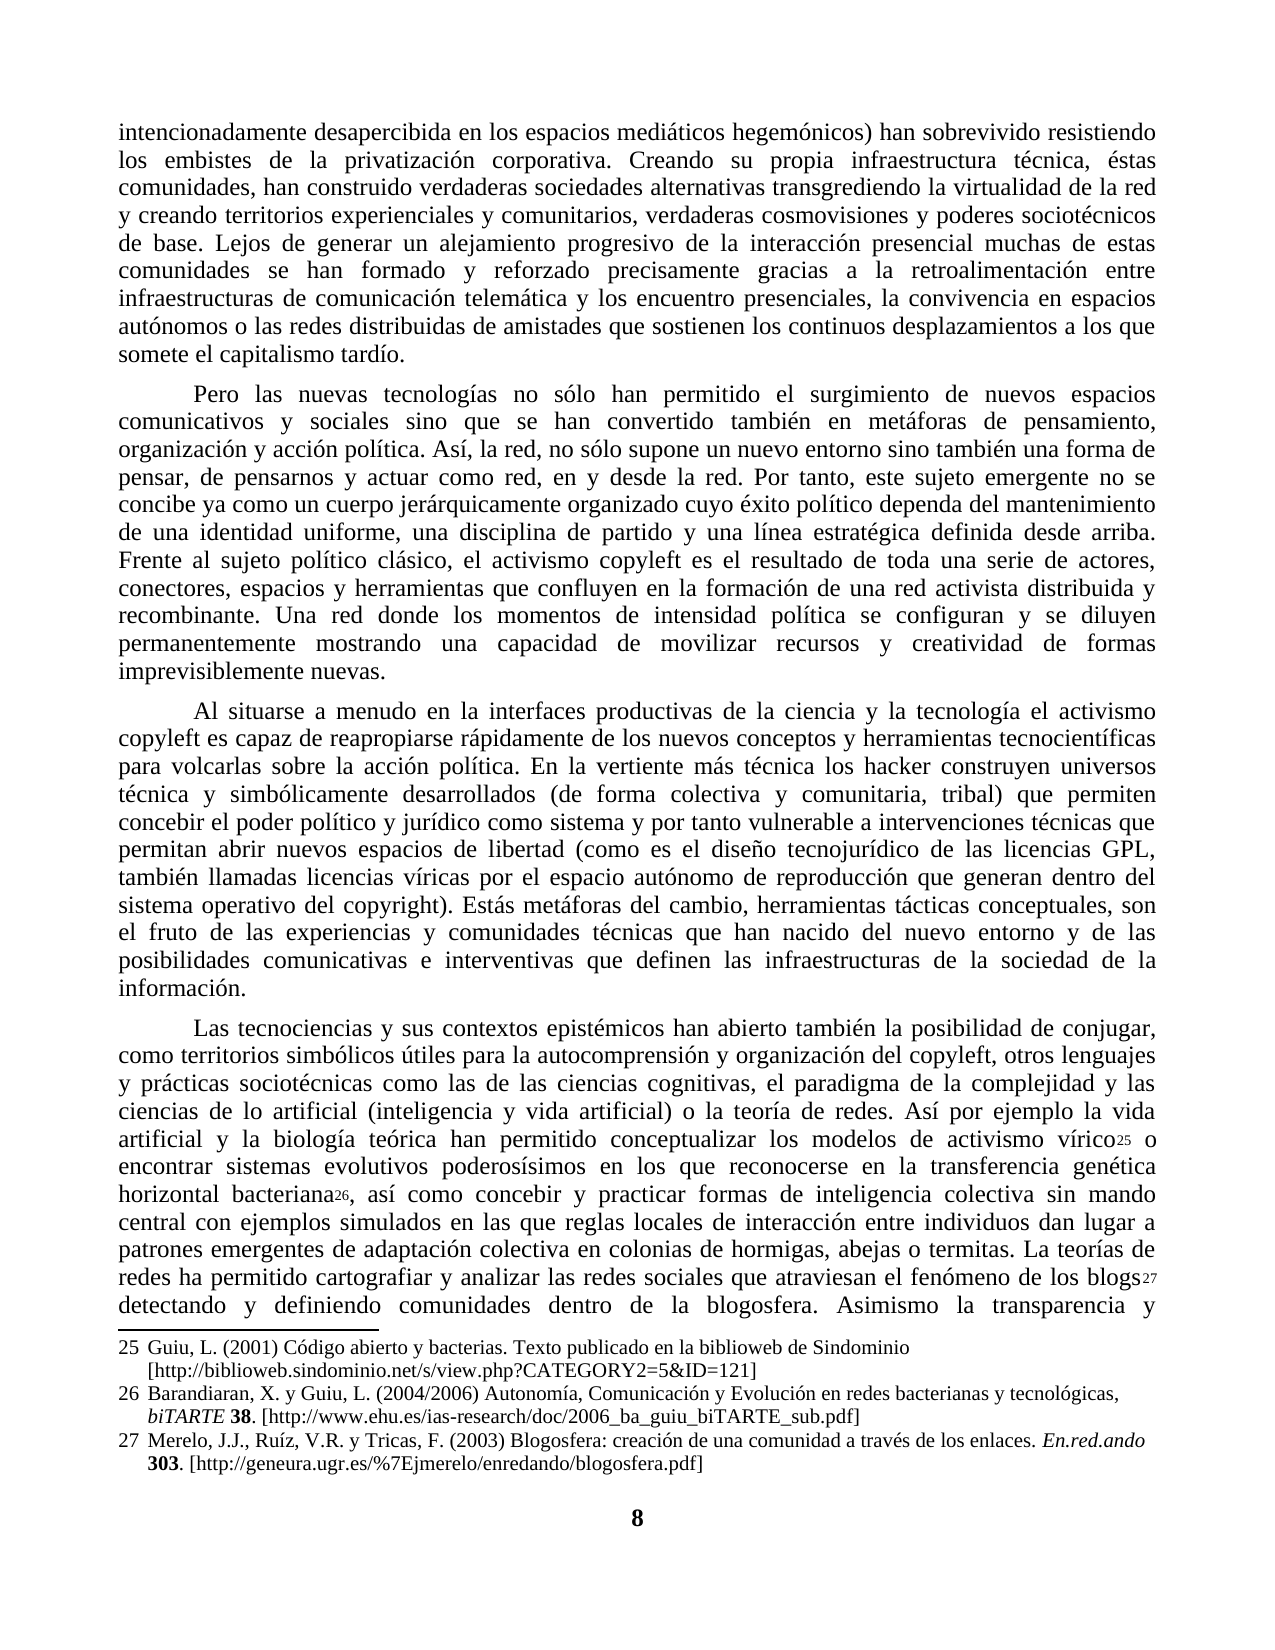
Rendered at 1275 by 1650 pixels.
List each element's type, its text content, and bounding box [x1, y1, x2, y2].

text Guiu, L. (2001) Código abierto y bacterias. Texto publicado en la biblioweb de Sindominio [http://biblioweb.sindominio.net/s/view.php?CATEGORY2=5&ID=121] [118, 1336, 1157, 1382]
text intencionadamente desapercibida en los espacios mediáticos hegemónicos) han sobrevivido resistiendo los embistes de la privatización corporativa. Creando su propia infraestructura técnica, éstas comunidades, han construido verdaderas sociedades alternativas transgrediendo la virtualidad de la red y creando territorios experienciales y comunitarios, verdaderas cosmovisiones y poderes sociotécnicos de base. Lejos de generar un alejamiento progresivo de la interacción presencial muchas de estas comunidades se han formado y reforzado precisamente gracias a la retroalimentación entre infraestructuras de comunicación telemática y los encuentro presenciales, la convivencia en espacios autónomos o las redes distribuidas de amistades que sostienen los continuos desplazamientos a los que somete el capitalismo tardío. [118, 118, 1157, 367]
text Pero las nuevas tecnologías no sólo han permitido el surgimiento de nuevos espacios comunicativos y sociales sino que se han convertido también en metáforas de pensamiento, organización y acción política. Así, la red, no sólo supone un nuevo entorno sino también una forma de pensar, de pensarnos y actuar como red, en y desde la red. Por tanto, este sujeto emergente no se concibe ya como un cuerpo jerárquicamente organizado cuyo éxito político dependa del mantenimiento de una identidad uniforme, una disciplina de partido y una línea estratégica definida desde arriba. Frente al sujeto político clásico, el activismo copyleft es el resultado de toda una serie de actores, conectores, espacios y herramientas que confluyen en la formación de una red activista distribuida y recombinante. Una red donde los momentos de intensidad política se configuran y se diluyen permanentemente mostrando una capacidad de movilizar recursos y creatividad de formas imprevisiblemente nuevas. [118, 380, 1157, 684]
text Barandiaran, X. y Guiu, L. (2004/2006) Autonomía, Comunicación y Evolución en redes bacterianas y tecnológicas, biTARTE 38. [http://www.ehu.es/ias-research/doc/2006_ba_guiu_biTARTE_sub.pdf] [118, 1382, 1157, 1428]
text Las tecnociencias y sus contextos epistémicos han abierto también la posibilidad de conjugar, como territorios simbólicos útiles para la autocomprensión y organización del copyleft, otros lenguajes y prácticas sociotécnicas como las de las ciencias cognitivas, el paradigma de la complejidad y las ciencias de lo artificial (inteligencia y vida artificial) o la teoría de redes. Así por ejemplo la vida artificial y la biología teórica han permitido conceptualizar los modelos de activismo vírico o encontrar sistemas evolutivos poderosísimos en los que reconocerse en la transferencia genética horizontal bacteriana, así como concebir y practicar formas de inteligencia colectiva sin mando central con ejemplos simulados en las que reglas locales de interacción entre individuos dan lugar a patrones emergentes de adaptación colectiva en colonias de hormigas, abejas o termitas. La teorías de redes ha permitido cartografiar y analizar las redes sociales que atraviesan el fenómeno de los blogs detectando y definiendo comunidades dentro de la blogosfera. Asimismo la transparencia y [118, 1014, 1157, 1319]
text Al situarse a menudo en la interfaces productivas de la ciencia y la tecnología el activismo copyleft es capaz de reapropiarse rápidamente de los nuevos conceptos y herramientas tecnocientíficas para volcarlas sobre la acción política. En la vertiente más técnica los hacker construyen universos técnica y simbólicamente desarrollados (de forma colectiva y comunitaria, tribal) que permiten concebir el poder político y jurídico como sistema y por tanto vulnerable a intervenciones técnicas que permitan abrir nuevos espacios de libertad (como es el diseño tecnojurídico de las licencias GPL, también llamadas licencias víricas por el espacio autónomo de reproducción que generan dentro del sistema operativo del copyright). Estás metáforas del cambio, herramientas tácticas conceptuales, son el fruto de las experiencias y comunidades técnicas que han nacido del nuevo entorno y de las posibilidades comunicativas e interventivas que definen las infraestructuras de la sociedad de la información. [118, 697, 1157, 1002]
text Merelo, J.J., Ruíz, V.R. y Tricas, F. (2003) Blogosfera: creación de una comunidad a través de los enlaces. En.red.ando 303. [http://geneura.ugr.es/%7Ejmerelo/enredando/blogosfera.pdf] [118, 1428, 1157, 1475]
